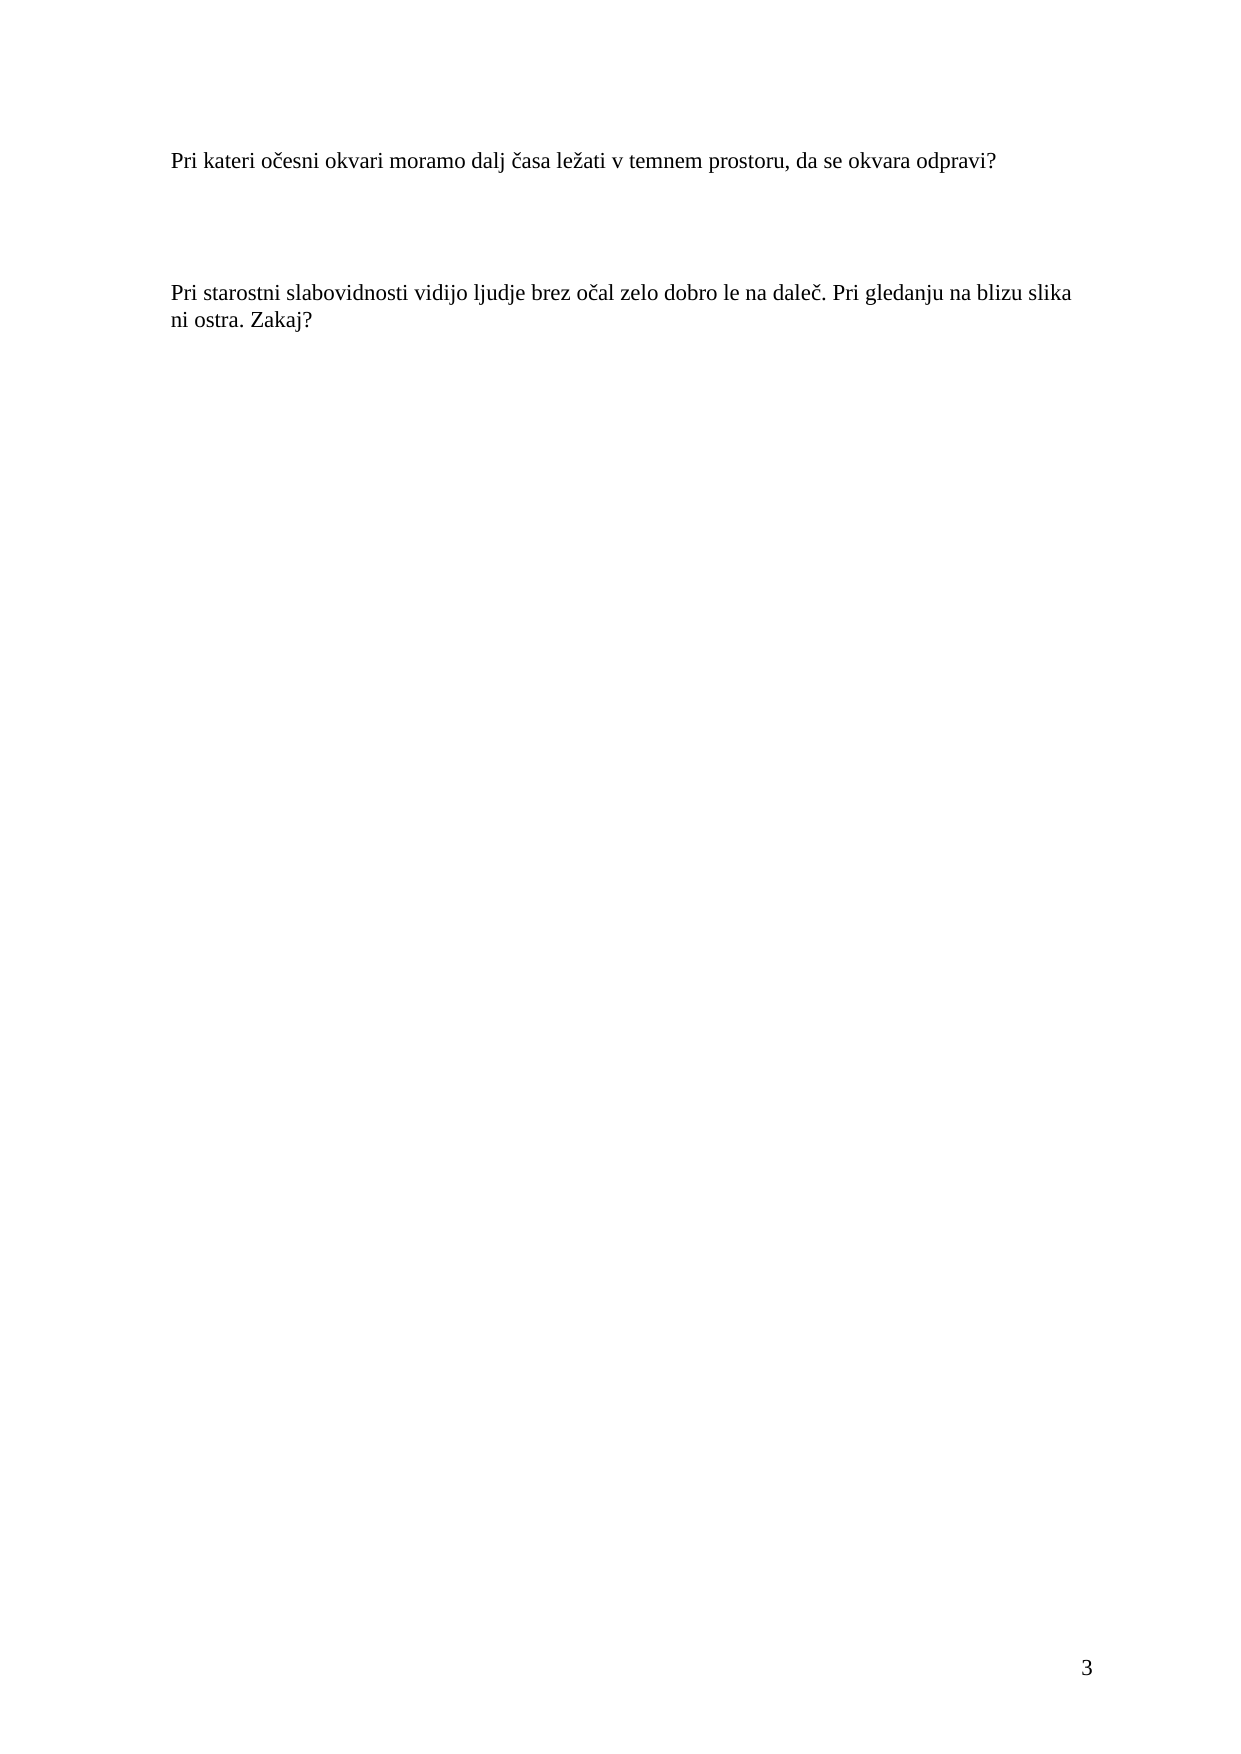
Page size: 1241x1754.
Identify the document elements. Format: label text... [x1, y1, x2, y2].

text Pri starostni slabovidnosti vidijo ljudje brez očal zelo dobro le na daleč. Pri gledanju na blizu slika [148, 279, 1093, 306]
text Pri kateri očesni okvari moramo dalj časa ležati v temnem prostoru, da se okvara odpravi? [148, 148, 1093, 174]
text ni ostra. Zakaj? [148, 306, 1093, 332]
